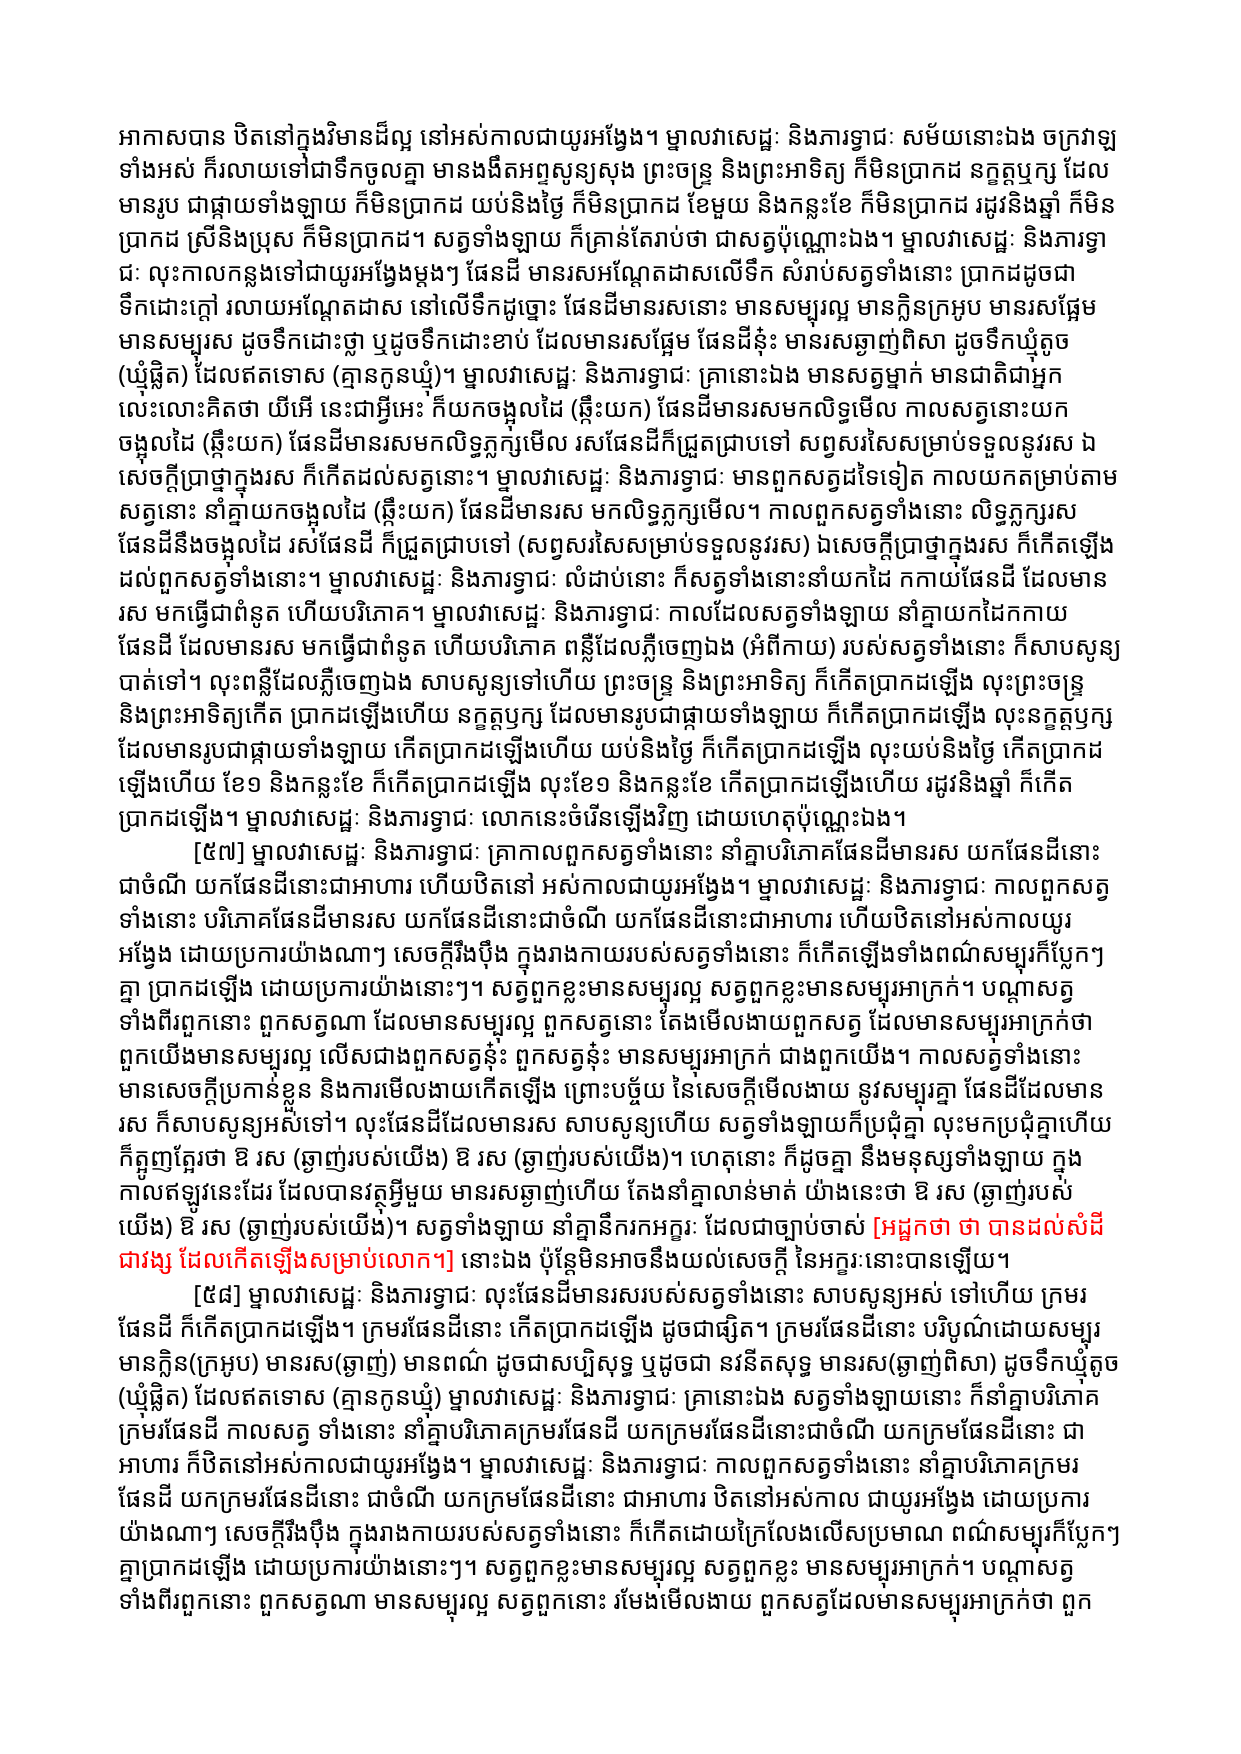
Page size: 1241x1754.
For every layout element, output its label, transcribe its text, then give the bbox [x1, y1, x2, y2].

text [៥៦] ម្នាលវាសេដ្ឋៈ និងភារទ្វាជៈ មានសម័យដែលលោកនេះត្រូវវិនាសម្តងៗ ដោយ​ការ​កន្លង​កាល ជាយូរអង្វែង កាលដែលលោកកំពុងតែវិនាសទៅ មានពួកសត្វ​បានទៅកើត​ក្នុង​អាភស្សរព្រហ្ម ដោយច្រើន ពួកសត្វទាំងនោះ ជាអ្នកកើត ដោយឈានចិត្ត [អដ្ឋកថា ថា ក្នុងបឋម​កប្ប ពួកសត្វទាំងនោះ សូម្បីមកកើតក្នុងមនុស្សលោកនេះ ក៏គង់​កើតជាឱបបាតិកកំណើត គឺ​កើត​តាមចិត្តបាន។] មានបីតិជាអាហារ [សត្វទាំងនោះ មានបីតិជាអាហារ ក្នុងមនុស្សលោកនេះ ដូច​ព្រហ្មក្នុងព្រហ្មលោកនោះដែរ។] មានរស្មីភ្លឺចេញឯង ត្រាច់ទៅក្នុងអាកាសបាន ឋិតនៅក្នុងវិមានដ៏ល្អ នៅអស់កាល ជាយូរអង្វែង។ ម្នាលវាសេដ្ឋៈ និងភារទ្វាជៈ មានសម័យ ដែលលោកនេះត្រូវចំរើន​ឡើង​ម្តងៗ ដោយកាលកន្លង ជាយូរអង្វែងទៅ កាលដែលលោកកំពុងតែចំរើនឡើង សត្វទាំងឡាយ​ច្យុត​ចាកអាភស្សរព្រហ្ម មកកាន់ភាពជាមនុស្សនេះ ឯសត្វទាំងនោះ ជាអ្នកកើត​ដោយឈានចិត្ត មាន​បីតិជាអាហារ មានពន្លឺភ្លឺចេញឯង ត្រាច់ទៅក្នុងអាកាសបាន ឋិតនៅក្នុងវិមានដ៏ល្អ នៅអស់​កាលជា​យូរអង្វែង។ ម្នាលវាសេដ្ឋៈ និងភារទ្វាជៈ សម័យនោះឯង ចក្រវាឡទាំងអស់ ក៏រលាយទៅ​ជា​ទឹក​ចូលគ្នា មានងងឹតអព្ទសូន្យសុង ព្រះចន្ទ្រ និងព្រះអាទិត្យ ក៏មិនប្រាកដ នក្ខត្តឬក្ស ដែលមានរូប ជាផ្កាយទាំង​ឡាយ ក៏មិនប្រាកដ យប់និងថ្ងៃ ក៏មិនប្រាកដ ខែមួយ និងកន្លះខែ​ ក៏មិនប្រាកដ រដូវ​និងឆ្នាំ ក៏មិនប្រាកដ ស្រីនិងប្រុស ក៏មិនប្រាកដ។ សត្វទាំងឡាយ ក៏គ្រាន់តែរាប់ថា ជាសត្វ​ប៉ុណ្ណោះ​ឯង។ ម្នាលវាសេដ្ឋៈ និងភារទ្វាជៈ លុះកាលកន្លងទៅ​ជាយូរអង្វែងម្តងៗ ផែនដី មានរសអណ្តែត​ដាស​លើទឹក សំរាប់សត្វទាំងនោះ ប្រាកដដូចជាទឹកដោះក្តៅ រលាយអណ្តែតដាស នៅលើ​ទឹក​ដូច្នោះ ផែនដីមានរសនោះ មានសម្បុរល្អ មានក្លិនក្រអូប មានរសផ្អែម មានសម្បុរស ដូចទឹកដោះថ្លា ឬដូចទឹកដោះខាប់ ដែលមានរសផ្អែម ផែនដីនុ៎ះ មានរសឆ្ងាញ់ពិសា ដូចទឹកឃ្មុំតូច (ឃ្មុំផ្លិត) ដែល​ឥត​ទោស (គ្មានកូនឃ្មុំ)។​ ម្នាលវាសេដ្ឋៈ និងភារទ្វាជៈ គ្រានោះឯង មានសត្វម្នាក់ មានជាតិជាអ្នក លេះលោះគិតថា យីអើ នេះជាអ្វីអេះ ក៏យកចង្អុលដៃ (ឆ្កឹះយក) ផែនដីមានរសមកលិទ្ធមើល កាល​សត្វ​នោះយកចង្អុលដៃ (ឆ្កឹះយក) ផែនដីមានរសមកលិទ្ធភ្លក្សមើល រសផែនដីក៏ជ្រួតជ្រាបទៅ សព្វ​សរសៃ​សម្រាប់ទទួលនូវរស ឯសេចក្តីប្រាថ្នា​ក្នុងរស ក៏កើតដល់សត្វនោះ។ ម្នាលវាសេដ្ឋៈ និងភារទ្វាជៈ មានពួកសត្វដទៃទៀត កាលយកតម្រាប់តាម​សត្វនោះ នាំគ្នាយកចង្អុលដៃ (ឆ្កឹះយក) ផែនដីមានរស មកលិទ្ធភ្លក្សមើល។​ កាលពួកសត្វទាំងនោះ លិទ្ធភ្លក្សរសផែនដីនឹងចង្អុលដៃ រស​ផែនដី ក៏ជ្រួតជ្រាបទៅ (សព្វសរសៃសម្រាប់ទទួលនូវរស) ឯសេចក្តីប្រាថ្នាក្នុងរស ក៏កើត​ឡើង ដល់​ពួកសត្វទាំងនោះ។ ម្នាលវាសេដ្ឋៈ និងភារទ្វាជៈ លំដាប់នោះ ក៏សត្វទាំងនោះនាំយកដៃ កកាយ​ផែនដី ដែលមានរស មកធ្វើជាពំនូត ហើយបរិភោគ។ ម្នាលវាសេដ្ឋៈ និងភារទ្វាជៈ កាលដែល​សត្វ​ទាំងឡាយ នាំគ្នាយកដៃកកាយផែនដី ដែលមានរស មកធ្វើជាពំនូត ហើយបរិភោគ ពន្លឺដែលភ្លឺ​ចេញឯង (អំពីកាយ) របស់សត្វទាំងនោះ ក៏សាប​សូន្យបាត់ទៅ។ លុះពន្លឺដែលភ្លឺចេញឯង សាបសូន្យ​ទៅហើយ ព្រះចន្ទ្រ​ និងព្រះអាទិត្យ ក៏កើតប្រាកដឡើង លុះព្រះចន្ទ្រ និង​ព្រះអាទិត្យកើត ប្រាកដ​ឡើងហើយ នក្ខត្តឫក្ស ដែលមានរូបជាផ្កាយទាំងឡាយ ក៏កើតប្រាកដឡើង លុះនក្ខត្តឫក្ស ដែល​មានរូបជាផ្កាយទាំងឡាយ កើតប្រាកដឡើងហើយ យប់និងថ្ងៃ ក៏កើតប្រាកដឡើង លុះយប់​និងថ្ងៃ កើតប្រាកដឡើងហើយ ខែ១ និងកន្លះខែ ក៏កើតប្រាកដ​ឡើង លុះខែ១ និងកន្លះខែ កើត​ប្រាកដ​ឡើង​ហើយ រដូវនិងឆ្នាំ ក៏កើត​ប្រាកដឡើង។ ម្នាលវាសេដ្ឋៈ និងភារទ្វាជៈ លោកនេះចំរើន​ឡើង​វិញ ដោយហេតុប៉ុណ្ណេះឯង។ [118, 118, 1122, 833]
text [៥៧] ម្នាលវាសេដ្ឋៈ និងភារទ្វាជៈ គ្រាកាលពួកសត្វទាំងនោះ នាំគ្នា​បរិភោគផែនដីមានរស យកផែនដី​នោះជាចំណី យកផែនដីនោះ​ជាអាហារ ហើយឋិតនៅ អស់កាលជាយូរអង្វែង​។ ម្នាលវាសេដ្ឋៈ និងភារទ្វាជៈ កាលពួកសត្វ​ទាំងនោះ បរិភោគផែនដីមានរស យកផែនដីនោះ​ជា​ចំណី យកផែនដីនោះជាអាហារ ហើយឋិតនៅអស់កាលយូរអង្វែង​ ដោយប្រការយ៉ាងណាៗ សេចក្តី​រឹងប៉ឹង ក្នុងរាងកាយរបស់សត្វទាំងនោះ ក៏កើតឡើងទាំងពណ៌​សម្បុរក៏ប្លែកៗគ្នា​ ប្រាកដឡើង ដោយ​ប្រការ​យ៉ាង​នោះៗ។ សត្វពួកខ្លះមានសម្បុរល្អ សត្វពួកខ្លះមានសម្បុរអាក្រក់។ បណ្តា​សត្វទាំងពីរពួកនោះ ពួកសត្វណា ដែលមាន​សម្បុរល្អ ពួកសត្វនោះ​ តែងមើលងាយពួកសត្វ ដែលមានសម្បុរអាក្រក់ថា ពួកយើងមាន​សម្បុរល្អ លើសជាងពួកសត្វនុ៎ះ ពួកសត្វនុ៎ះ ​មានសម្បុរអាក្រក់ ​ជាងពួកយើង។ កាល​សត្វទាំងនោះ មានសេចក្តីប្រកាន់ខ្លួន ​និងការមើលងាយកើតឡើង ព្រោះបច្ច័យ នៃ​សេចក្តី​មើល​ងាយ​ នូវ​សម្បុរគ្នា ផែនដីដែលមានរស ក៏សាបសូន្យអស់ទៅ។ លុះផែនដី​ដែលមានរស សាប​សូន្យ​ហើយ​ សត្វទាំងឡាយក៏ប្រជុំគ្នា លុះមក​ប្រជុំគ្នាហើយ ក៏ត្អូញត្អែរថា ឱ រស (ឆ្ងាញ់របស់យើង) ឱ រស (ឆ្ងាញ់របស់យើង)។ ហេតុនោះ ក៏ដូចគ្នា នឹងមនុស្សទាំងឡាយ ក្នុងកាលឥឡូវនេះដែរ ដែលបាន​វត្ថុ​អ្វី​មួយ មានរសឆ្ងាញ់ហើយ តែងនាំគ្នាលាន់មាត់ យ៉ាងនេះថា ឱ រស (ឆ្ងាញ់របស់យើង) ឱ រស (ឆ្ងាញ់របស់យើង)។ សត្វទាំងឡាយ នាំគ្នានឹករកអក្ខរៈ ដែលជា​ច្បាប់ចាស់ [អដ្ឋកថា ថា បានដល់​សំដីជាវង្ស ដែលកើតឡើងសម្រាប់លោក។] នោះឯង ប៉ុន្តែមិនអាចនឹងយល់សេចក្តី នៃអក្ខរៈ​នោះ​បានឡើយ។ [118, 833, 1122, 1276]
text [៥៨] ម្នាលវាសេដ្ឋៈ និងភារទ្វាជៈ លុះផែនដីមានរសរបស់សត្វទាំងនោះ សាបសូន្យអស់ ទៅហើយ ក្រមរផែនដី ក៏កើតប្រាកដឡើង។ ក្រមរផែនដីនោះ កើតប្រាកដឡើង ដូចជាផ្សិត។ ក្រមរ​ផែន​ដីនោះ បរិបូណ៌ដោយសម្បុរ មានក្លិន(ក្រអូប) មានរស(ឆ្ងាញ់) មានពណ៌ ដូចជាសប្បិសុទ្ធ ឬដូចជា នវនីតសុទ្ធ មានរស(ឆ្ងាញ់ពិសា) ដូចទឹកឃ្មុំតូច (ឃ្មុំផ្លិត) ដែលឥតទោស (គ្មានកូនឃ្មុំ) ម្នាលវាសេដ្ឋៈ និងភារទ្វាជៈ គ្រានោះឯង សត្វទាំងឡាយនោះ ក៏នាំគ្នាបរិភោគក្រមរផែនដី កាលសត្វ ទាំងនោះ នាំគ្នាបរិភោគក្រមរផែនដី យកក្រមរផែនដីនោះជាចំណី យកក្រមផែនដីនោះ ជាអាហារ ក៏ឋិតនៅអស់កាលជាយូរអង្វែង។ ម្នាលវាសេដ្ឋៈ និងភារទ្វាជៈ កាលពួកសត្វទាំងនោះ នាំគ្នាបរិភោគ​ក្រមរ​ផែនដី យកក្រមរផែនដីនោះ ជាចំណី យកក្រមផែនដីនោះ ជាអាហារ ឋិតនៅអស់កាល ជា​យូរ​អង្វែង ដោយប្រការយ៉ាងណាៗ សេចក្តីរឹងប៉ឹង ​ក្នុងរាងកាយ​របស់សត្វទាំងនោះ ក៏កើតដោយ​ក្រៃលែង​លើសប្រមាណ ពណ៌សម្បុរ​ក៏ប្លែកៗគ្នាប្រាកដឡើង ដោយប្រការយ៉ាងនោះៗ។ សត្វពួកខ្លះ​មានសម្បុរល្អ សត្វពួកខ្លះ មានសម្បុរអាក្រក់។ បណ្តា​សត្វទាំងពីរ​ពួកនោះ ពួកសត្វណា មាន​សម្បុរ​ល្អ សត្វពួកនោះ រមែងមើល​ងាយ ពួកសត្វដែលមានសម្បុរអាក្រក់ថា ពួកយើងមាន​​សម្បុរ​ល្អ ជាង​ពួក​សត្វនុ៎ះ ពួកសត្វទាំងនោះ ​មានសម្បុរអាក្រក់ជាង​ពួក​យើង។ កាលសត្វទាំងឡាយនោះ មាន​សេចក្តី​ប្រកាន់ខ្លួន ​និងការមើល​ងាយកើតឡើង ព្រោះសេចក្តីមើលងាយ នូវសម្បុរគ្នា ជាបច្ច័យ ក្រមរផែនដី ក៏សាបសូន្យអស់ទៅ លុះក្រមរផែនដី​សាបសូន្យទៅហើយ បទាលតា [អដ្ឋកថា ថា ជាឈ្មោះវល្លិមួយយ៉ាង មានរសផ្អែម។] ក៏កើតប្រាកដឡើង។ បទាលតានោះ កើតប្រាកដឡើង ដូចជាវល្លិ៍ត្រកួន។ បទាលតានោះ មានសម្បុរល្អ មានក្លិន (ក្រអូប) មានរស(ឆ្ងាញ់)​ វល្លិ​នោះ​មាន​សម្បុរ​ដូចសប្បិសុទ្ធ ឬដូចនវនីតសុទ្ធ មានរស (ឆ្ងាញ់ពិសា) ដូចទឹកឃ្មុំតូច (ឃ្មុំផ្លិត) ដែល​ឥត​ទោស (គ្មានកូនឃ្មុំ)។ ម្នាលវាសេដ្ឋៈ និងភារទ្វាជៈ គ្រានោះឯង​ សត្វទាំងឡាយនោះ ក៏នាំគ្នា​បរិភោគ​បទាលតា កាលពួកសត្វទាំងនោះ បរិភោគបទាលតា យកវល្លិនោះជាចំណី យកវល្លិនោះជាអាហារ ក៏ឋិតនៅអស់កាលជាយូរអង្វែង។ ម្នាលវាសេដ្ឋៈ និងភារទ្វាជៈ កាលសត្វទាំងនោះ បរិភោគ​បទាលតា យកវល្លិនោះជាចំណី យកវល្លិនោះជាអាហារ ក៏ឋិតនៅអស់កាលជាយូរអង្វែង ដោយ​ប្រការ​​យ៉ាងណាៗ សេចក្តីរឹងប៉ឹង ក្នុងរាងកាយ​របស់សត្វទាំងនោះ ក៏កើតឡើង ដោយក្រៃលែង​លើស​ប្រមាណ ទាំងពណ៌សម្បុរ ក៏ប្លែកៗគ្នា​ប្រាកដឡើង ដោយប្រការយ៉ាងនោះៗ។ សត្វពួក​ខ្លះ មានសម្បុរល្អ សត្វពួកខ្លះ មានសម្បុរ​អាក្រក់។ បណ្តាសត្វទាំងពីរពួកនោះ ពួកសត្វណា ដែលមាន​សម្បុរល្អ ពួកសត្វនោះ តែងមើលងាយពួកសត្វ ដែលមានសម្បុរអាក្រក់ថា ពួកយើងមានសម្បុរល្អ លើស​ជាងពួកសត្វនុ៎ះ ពួកសត្វ​នោះ ​មានសម្បុរអាក្រក់ ជាងពួកយើង។ កាលសត្វទាំងឡាយនោះ មានសេចក្តីប្រកាន់ខ្លួន ​និងការមើលងាយកើតឡើង ព្រោះសេចក្តី​មើលងាយ នូវសម្បុរគ្នាជាបច្ច័យ ឯបទាលតា ក៏សាបសូន្យទៅ។ លុះបទាលតាសាបសូន្យហើយ សត្វទាំងឡាយ ក៏មកប្រជុំគ្នា​ លុះមក​ប្រជុំគ្នាហើយ ក៏ត្អូញត្អែរថា ឱហ្ន៎ បទាលតា​របស់យើងធ្លាប់មានហើយ ឱហ្ន៎ បទាលតារបស់យើង បាត់​អស់ទៅ​ហើយ។ ហេតុនោះ ក៏ដូច​គ្នានឹងមនុស្សទាំងឡាយ ក្នុងកាលឥឡូវ​នេះដែរ ដែលធម៌​ជាទុក្ខ​​ណាមួយប៉ះពាល់ ក៏និយាយគ្នាយ៉ាងនេះថា​ ឱហ្ន៎ យើងធ្លាប់មាន ឱហ្ន៎ យើងសាបសូន្យអស់ ហើយ។ សត្វទាំងឡាយ នាំគ្នានឹក​រកអក្សរ ដែលជាច្បាប់ចាស់នោះ​ឯង ប៉ុន្តែ មិនអាចនឹង​យល់​សេចក្តី នៃអក្សនោះបានឡើយ។ [118, 1276, 1122, 1617]
